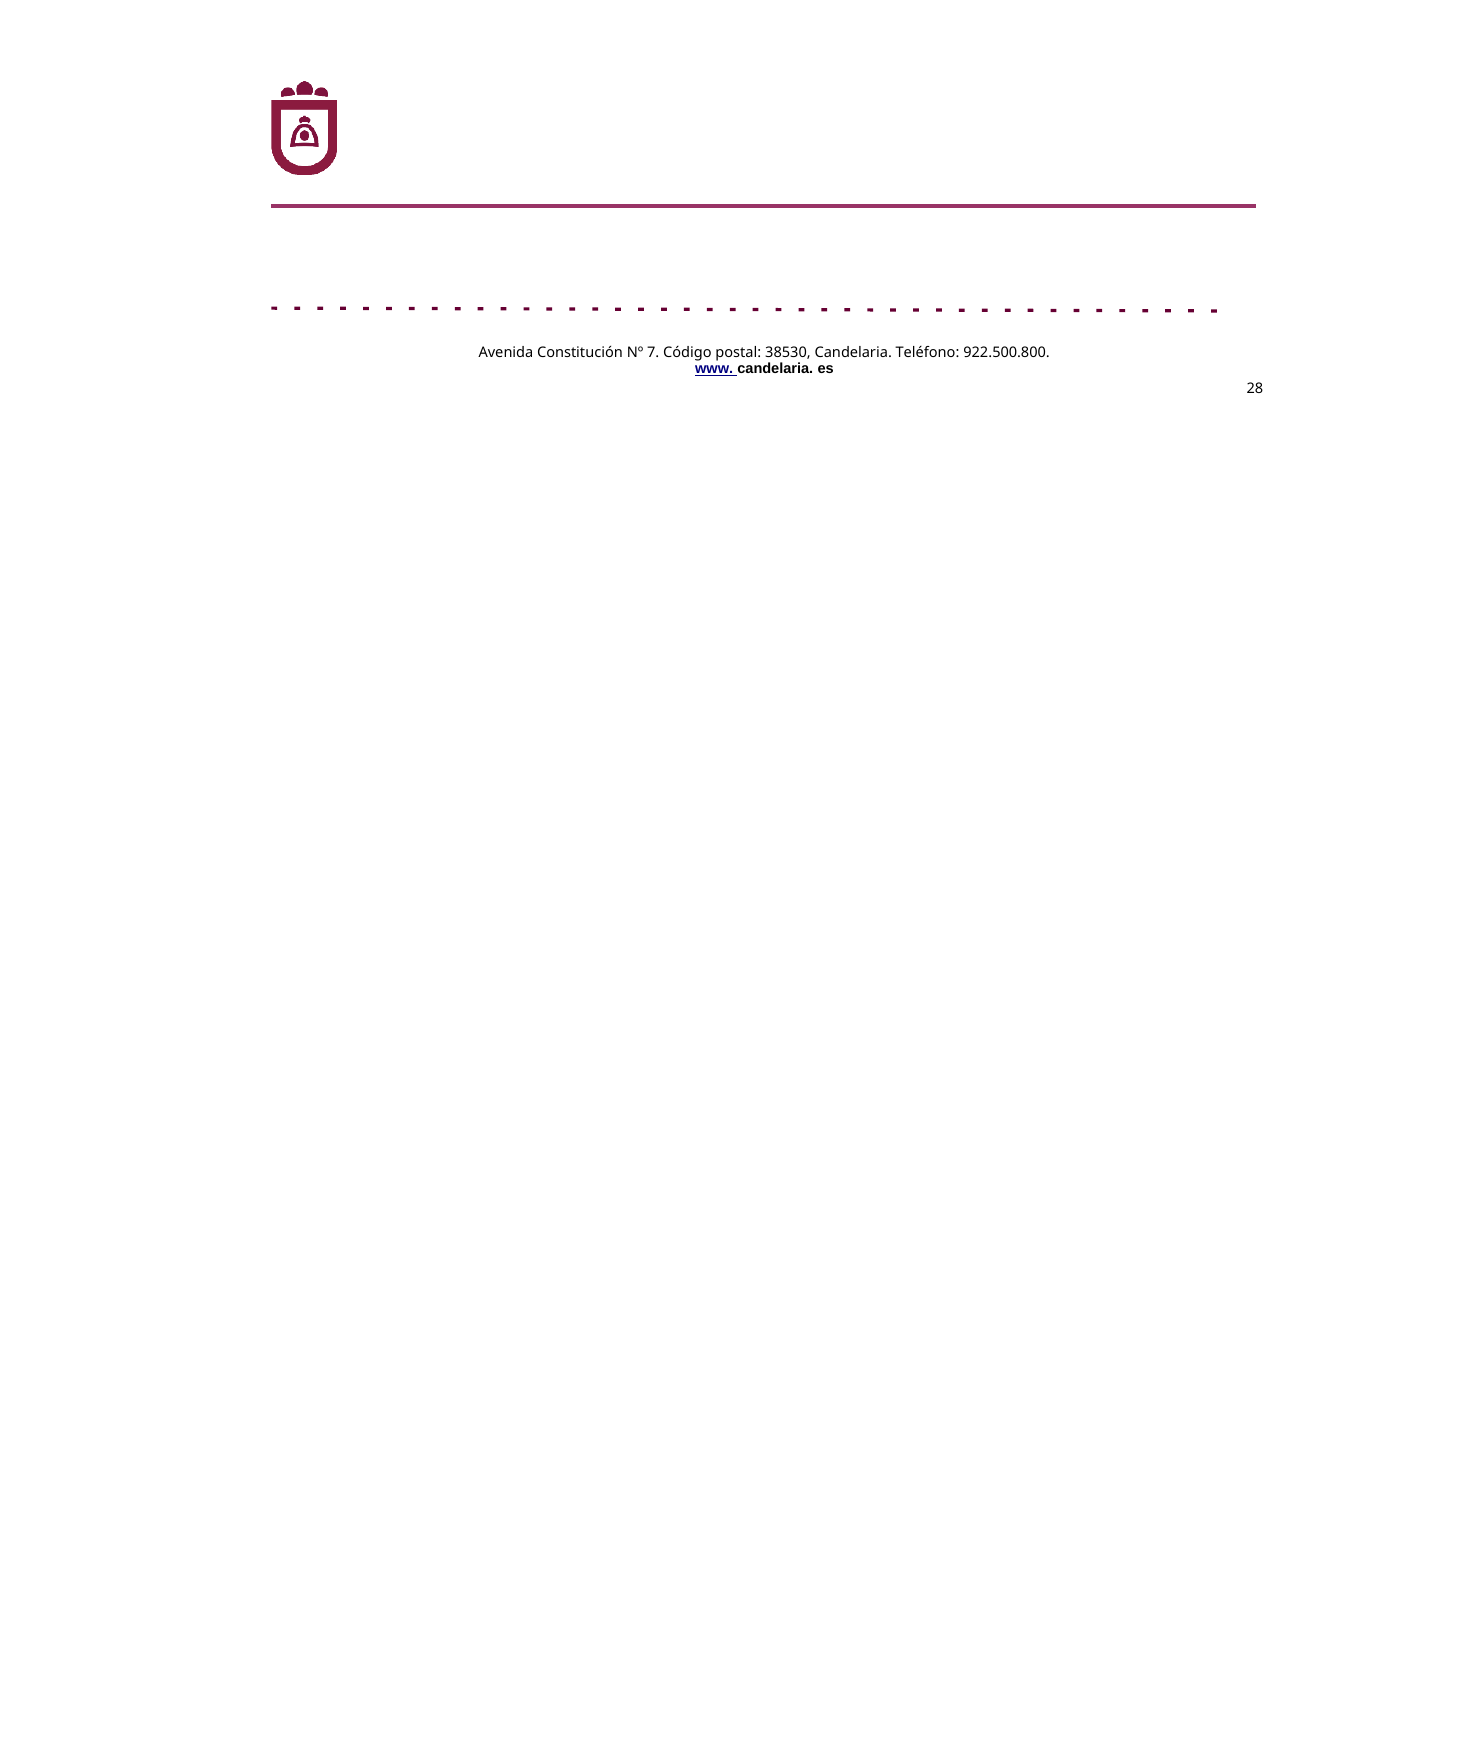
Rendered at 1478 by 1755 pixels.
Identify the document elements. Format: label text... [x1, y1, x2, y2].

text Avenida Constitución Nº 7. Código postal: 38530, Candelaria. Teléfono: 922.500.800. [382, 344, 1146, 361]
text www. candelaria. es [383, 361, 1146, 377]
text 28 [37, 378, 1263, 398]
